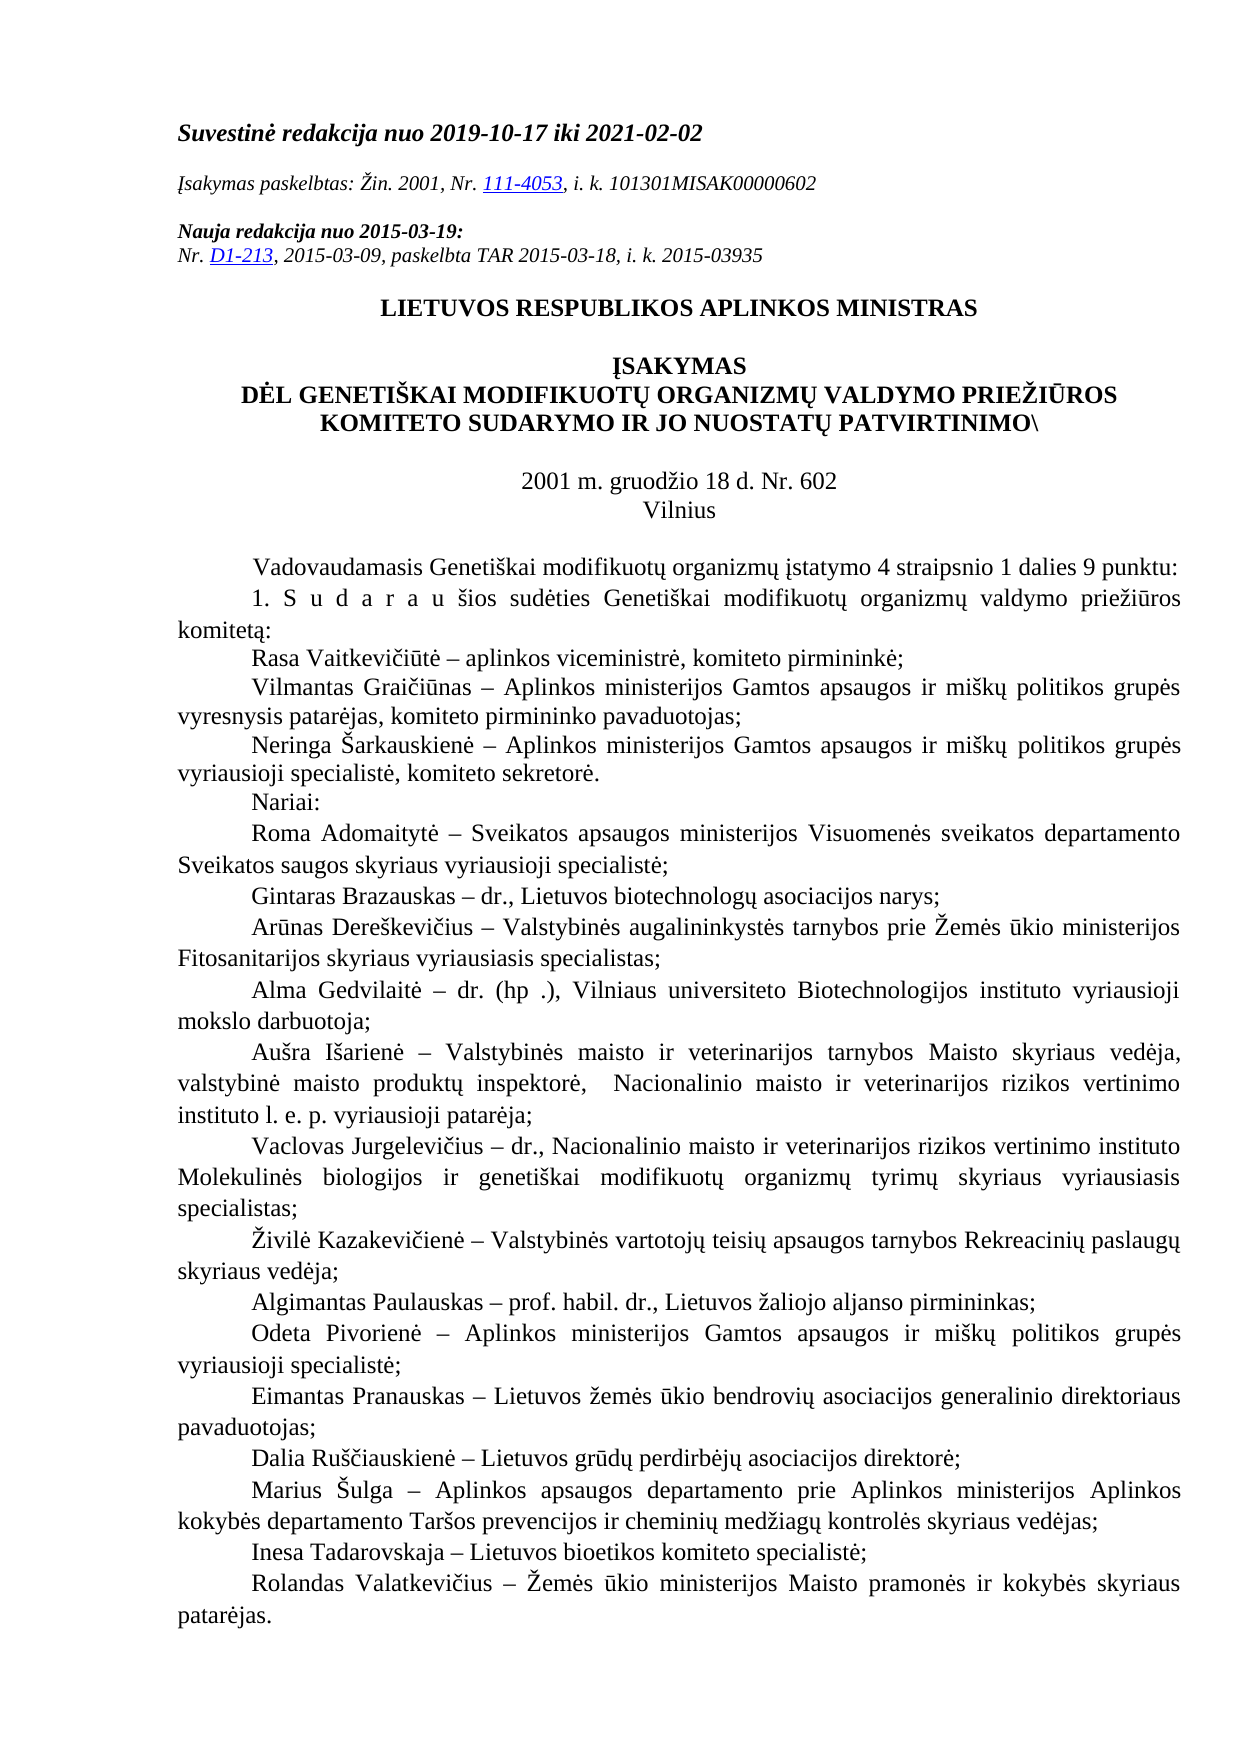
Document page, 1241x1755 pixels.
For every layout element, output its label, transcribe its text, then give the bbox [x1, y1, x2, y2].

text Gintaras Brazauskas – dr., Lietuvos biotechnologų asociacijos narys; [177, 878, 1181, 910]
text Nr. D1-213, 2015-03-09, paskelbta TAR 2015-03-18, i. k. 2015-03935 [177, 243, 1181, 267]
text Nariai: [177, 787, 1181, 816]
text DĖL GENETIŠKAI MODIFIKUOTŲ ORGANIZMŲ VALDYMO PRIEŽIŪROS KOMITETO SUDARYMO IR JO NUOSTATŲ PATVIRTINIMO\ [177, 380, 1181, 437]
text Vaclovas Jurgelevičius – dr., Nacionalinio maisto ir veterinarijos rizikos vertinimo instituto Molekulinės biologijos ir genetiškai modifikuotų organizmų tyrimų skyriaus vyriausiasis specialistas; [177, 1128, 1181, 1222]
text Odeta Pivorienė – Aplinkos ministerijos Gamtos apsaugos ir miškų politikos grupės vyriausioji specialistė; [177, 1316, 1181, 1378]
text Arūnas Dereškevičius – Valstybinės augalininkystės tarnybos prie Žemės ūkio ministerijos Fitosanitarijos skyriaus vyriausiasis specialistas; [177, 910, 1181, 972]
text 1. S u d a r a u šios sudėties Genetiškai modifikuotų organizmų valdymo priežiūros komitetą: [177, 581, 1181, 643]
text Dalia Ruščiauskienė – Lietuvos grūdų perdirbėjų asociacijos direktorė; [177, 1441, 1181, 1472]
text Algimantas Paulauskas – prof. habil. dr., Lietuvos žaliojo aljanso pirmininkas; [177, 1285, 1181, 1316]
text Vilmantas Graičiūnas – Aplinkos ministerijos Gamtos apsaugos ir miškų politikos grupės vyresnysis patarėjas, komiteto pirmininko pavaduotojas; [177, 672, 1181, 730]
text Neringa Šarkauskienė – Aplinkos ministerijos Gamtos apsaugos ir miškų politikos grupės vyriausioji specialistė, komiteto sekretorė. [177, 730, 1181, 787]
text Eimantas Pranauskas – Lietuvos žemės ūkio bendrovių asociacijos generalinio direktoriaus pavaduotojas; [177, 1378, 1181, 1441]
text Vilnius [177, 495, 1181, 523]
text LIETUVOS RESPUBLIKOS APLINKOS MINISTRAS [177, 293, 1181, 322]
text Roma Adomaitytė – Sveikatos apsaugos ministerijos Visuomenės sveikatos departamento Sveikatos saugos skyriaus vyriausioji specialistė; [177, 816, 1181, 878]
text Nauja redakcija nuo 2015-03-19: [177, 219, 1181, 243]
text Aušra Išarienė – Valstybinės maisto ir veterinarijos tarnybos Maisto skyriaus vedėja, valstybinė maisto produktų inspektorė, Nacionalinio maisto ir veterinarijos rizikos vertinimo instituto l. e. p. vyriausioji patarėja; [177, 1035, 1181, 1128]
text Suvestinė redakcija nuo 2019-10-17 iki 2021-02-02 [177, 118, 1181, 147]
text Įsakymas paskelbtas: Žin. 2001, Nr. 111-4053, i. k. 101301MISAK00000602 [177, 171, 1181, 195]
text Inesa Tadarovskaja – Lietuvos bioetikos komiteto specialistė; [177, 1535, 1181, 1566]
text Marius Šulga – Aplinkos apsaugos departamento prie Aplinkos ministerijos Aplinkos kokybės departamento Taršos prevencijos ir cheminių medžiagų kontrolės skyriaus vedėjas; [177, 1472, 1181, 1535]
text Rolandas Valatkevičius – Žemės ūkio ministerijos Maisto pramonės ir kokybės skyriaus patarėjas. [177, 1566, 1181, 1628]
text Alma Gedvilaitė – dr. (hp .), Vilniaus universiteto Biotechnologijos instituto vyriausioji mokslo darbuotoja; [177, 972, 1181, 1035]
text Vadovaudamasis Genetiškai modifikuotų organizmų įstatymo 4 straipsnio 1 dalies 9 punktu: [177, 552, 1181, 581]
text Živilė Kazakevičienė – Valstybinės vartotojų teisių apsaugos tarnybos Rekreacinių paslaugų skyriaus vedėja; [177, 1222, 1181, 1285]
text Rasa Vaitkevičiūtė – aplinkos viceministrė, komiteto pirmininkė; [177, 643, 1181, 672]
text 2001 m. gruodžio 18 d. Nr. 602 [177, 466, 1181, 495]
text ĮSAKYMAS [177, 351, 1181, 380]
